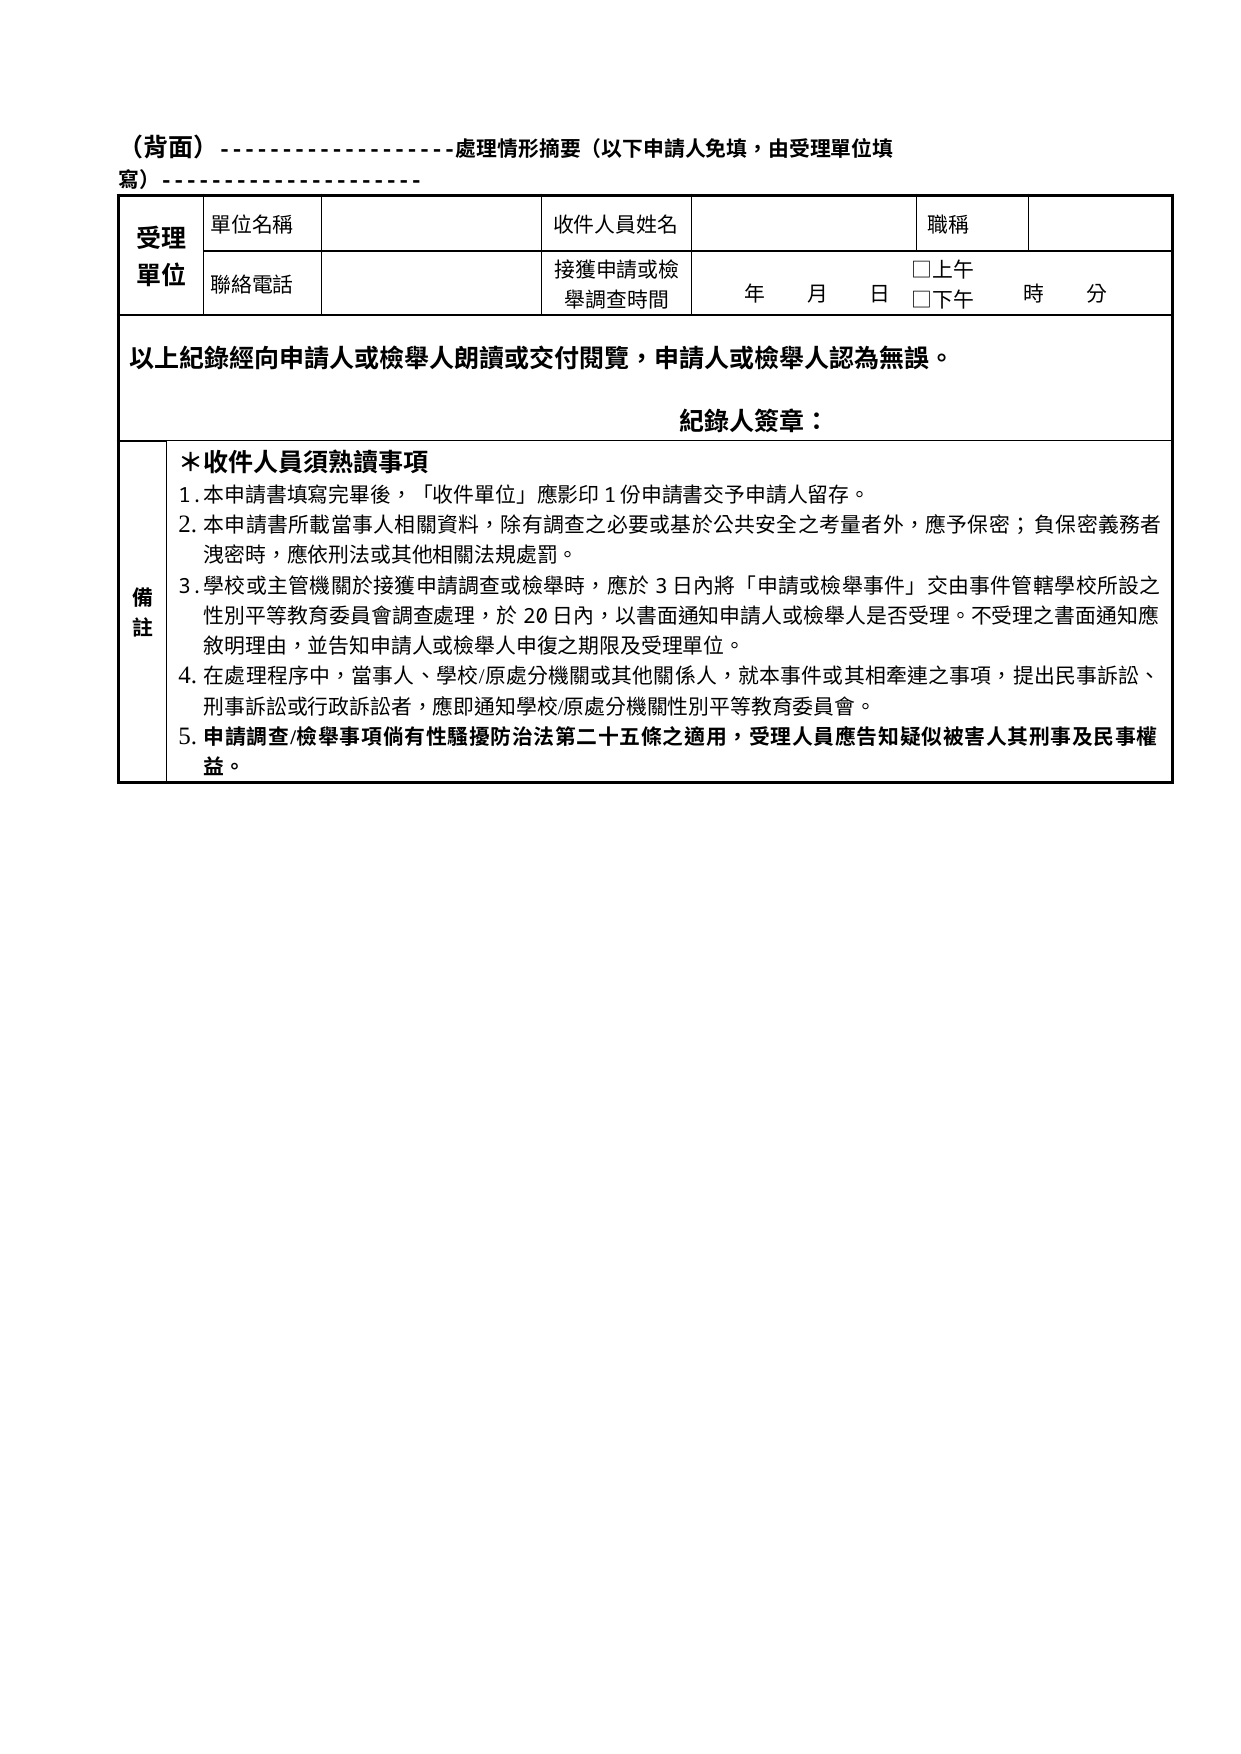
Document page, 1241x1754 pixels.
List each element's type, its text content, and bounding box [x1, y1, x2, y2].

table_cell ＊收件人員須熟讀事項 本申請書填寫完畢後，「收件單位」應影印1份申請書交予申請人留存。 本申請書所載當事人相關資料，除有調查之必要或基於公共安全之考量者外，應予保密；負保密義務者洩密時，應依刑法或其他相關法規處罰。 學校或主管機關於接獲申請調查或檢舉時，應於3日內將「申請或檢舉事件」交由事件管轄學校所設之性別平等教育委員會調查處理，於20日內，以書面通知申請人或檢舉人是否受理。不受理之書面通知應敘明理由，並告知申請人或檢舉人申復之期限及受理單位。 在處理程序中，當事人、學校/原處分機關或其他關係人，就本事件或其相牽連之事項，提出民事訴訟、刑事訴訟或行政訴訟者，應即通知學校/原處分機關性別平等教育委員會。 申請調查/檢舉事項倘有性騷擾防治法第二十五條之適用，受理人員應告知疑似被害人其刑事及民事權益。 [167, 441, 1171, 781]
table_header [692, 197, 916, 250]
table_cell [322, 252, 541, 314]
table_cell 以上紀錄經向申請人或檢舉人朗讀或交付閱覽，申請人或檢舉人認為無誤。 紀錄人簽章： [120, 316, 1171, 440]
table_header 職稱 [917, 197, 1028, 250]
table_header [322, 197, 541, 250]
table_header 單位名稱 [204, 197, 321, 250]
table_header [1029, 197, 1171, 250]
table_cell 備註 [120, 442, 166, 781]
table_cell 聯絡電話 [204, 252, 321, 314]
table_cell 接獲申請或檢舉調查時間 [542, 252, 691, 314]
table_header 受理單位 [120, 197, 203, 314]
text （背面）-------------------處理情形摘要（以下申請人免填，由受理單位填寫）--------------------- [118, 127, 1122, 193]
table_header 收件人員姓名 [542, 197, 691, 250]
table_cell 年 月 日 □上午□下午 時 分 [692, 252, 1171, 314]
